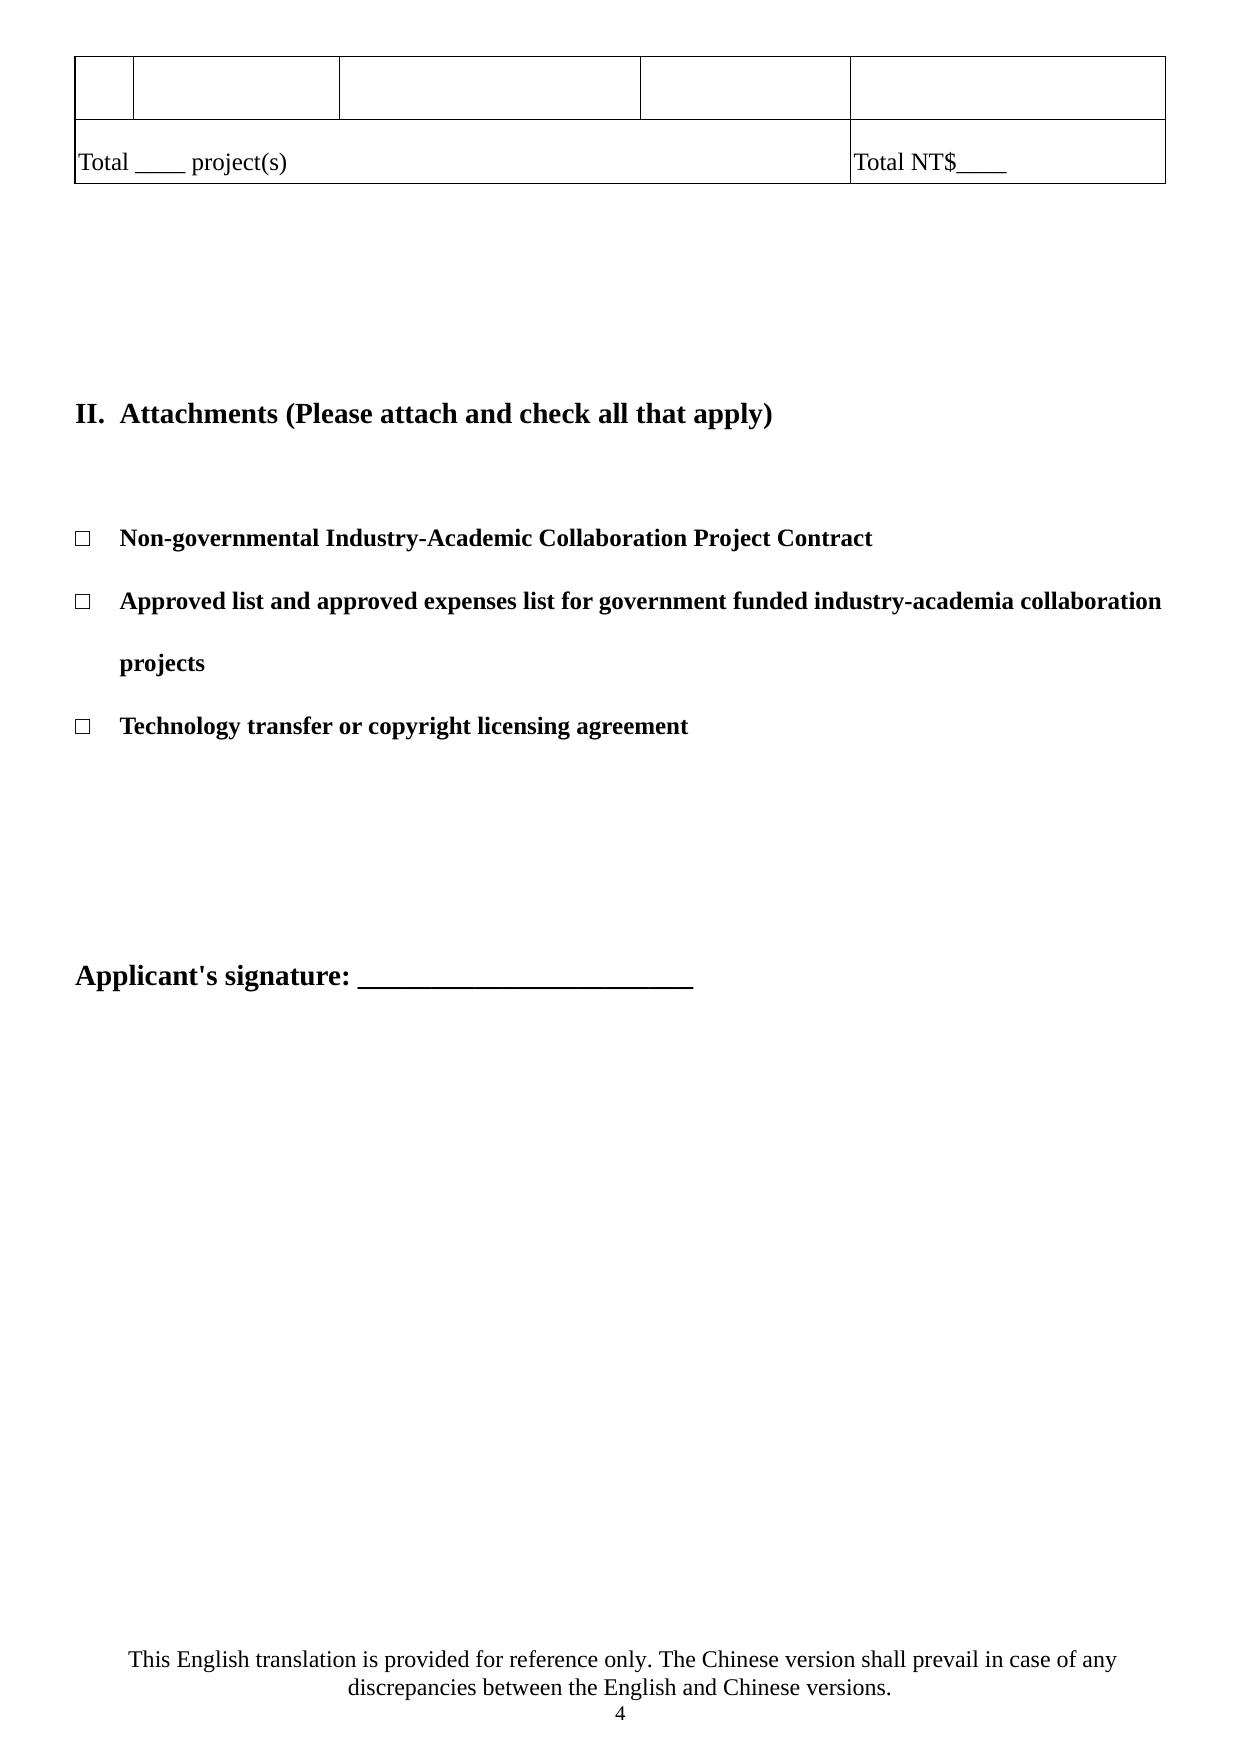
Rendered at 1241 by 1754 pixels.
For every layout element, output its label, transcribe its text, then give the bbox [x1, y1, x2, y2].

table_cell Total NT$____ [851, 120, 1165, 183]
table_cell [340, 57, 640, 119]
table_cell [851, 57, 1165, 119]
table_cell [134, 57, 339, 119]
table_cell [76, 57, 133, 119]
text □ Non-governmental Industry-Academic Collaboration Project Contract [75, 496, 1165, 559]
text II. Attachments (Please attach and check all that apply) [75, 371, 1165, 434]
text □ Approved list and approved expenses list for government funded industry-academia collaboration projects [75, 559, 1165, 684]
text □ Technology transfer or copyright licensing agreement [75, 684, 1165, 746]
table_cell [641, 57, 850, 119]
table_cell Total ____ project(s) [76, 120, 850, 183]
text Applicant's signature: _______________________ [75, 934, 1165, 996]
